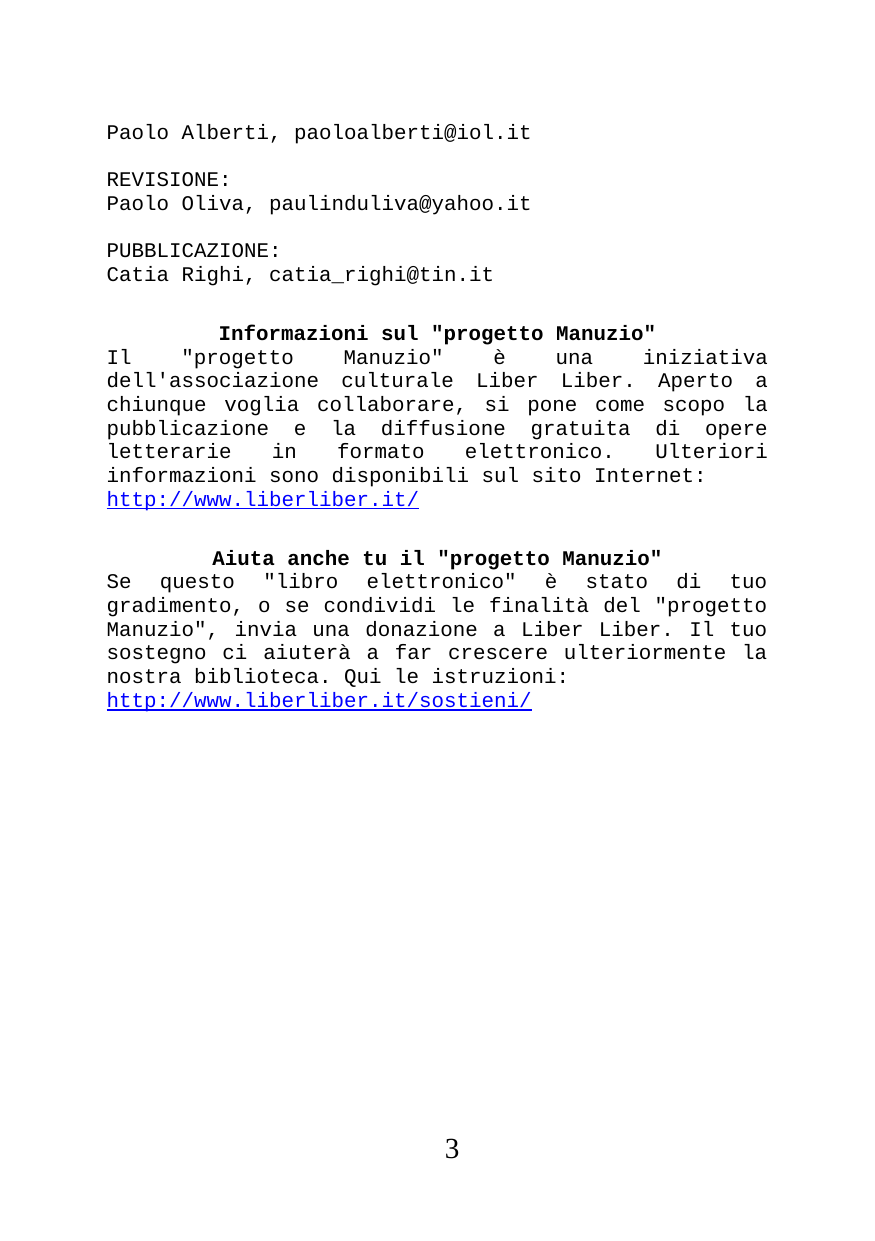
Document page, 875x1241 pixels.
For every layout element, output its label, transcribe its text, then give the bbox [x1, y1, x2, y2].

text Aiuta anche tu il "progetto Manuzio" [106, 548, 768, 571]
text REVISIONE: [106, 169, 768, 193]
text http://www.liberliber.it/sostieni/ [106, 689, 768, 713]
text Paolo Oliva, paulinduliva@yahoo.it [106, 193, 768, 217]
text Se questo "libro elettronico" è stato di tuo gradimento, o se condividi le finalità del "progetto Manuzio", invia una donazione a Liber Liber. Il tuo sostegno ci aiuterà a far crescere ulteriormente la nostra biblioteca. Qui le istruzioni: [106, 571, 768, 689]
text Il "progetto Manuzio" è una iniziativa dell'associazione culturale Liber Liber. Aperto a chiunque voglia collaborare, si pone come scopo la pubblicazione e la diffusione gratuita di opere letterarie in formato elettronico. Ulteriori informazioni sono disponibili sul sito Internet: [106, 347, 768, 489]
text Paolo Alberti, paoloalberti@iol.it [106, 122, 768, 146]
text Informazioni sul "progetto Manuzio" [106, 323, 768, 347]
text Catia Righi, catia_righi@tin.it [106, 264, 768, 288]
text PUBBLICAZIONE: [106, 240, 768, 264]
text http://www.liberliber.it/ [106, 489, 768, 512]
